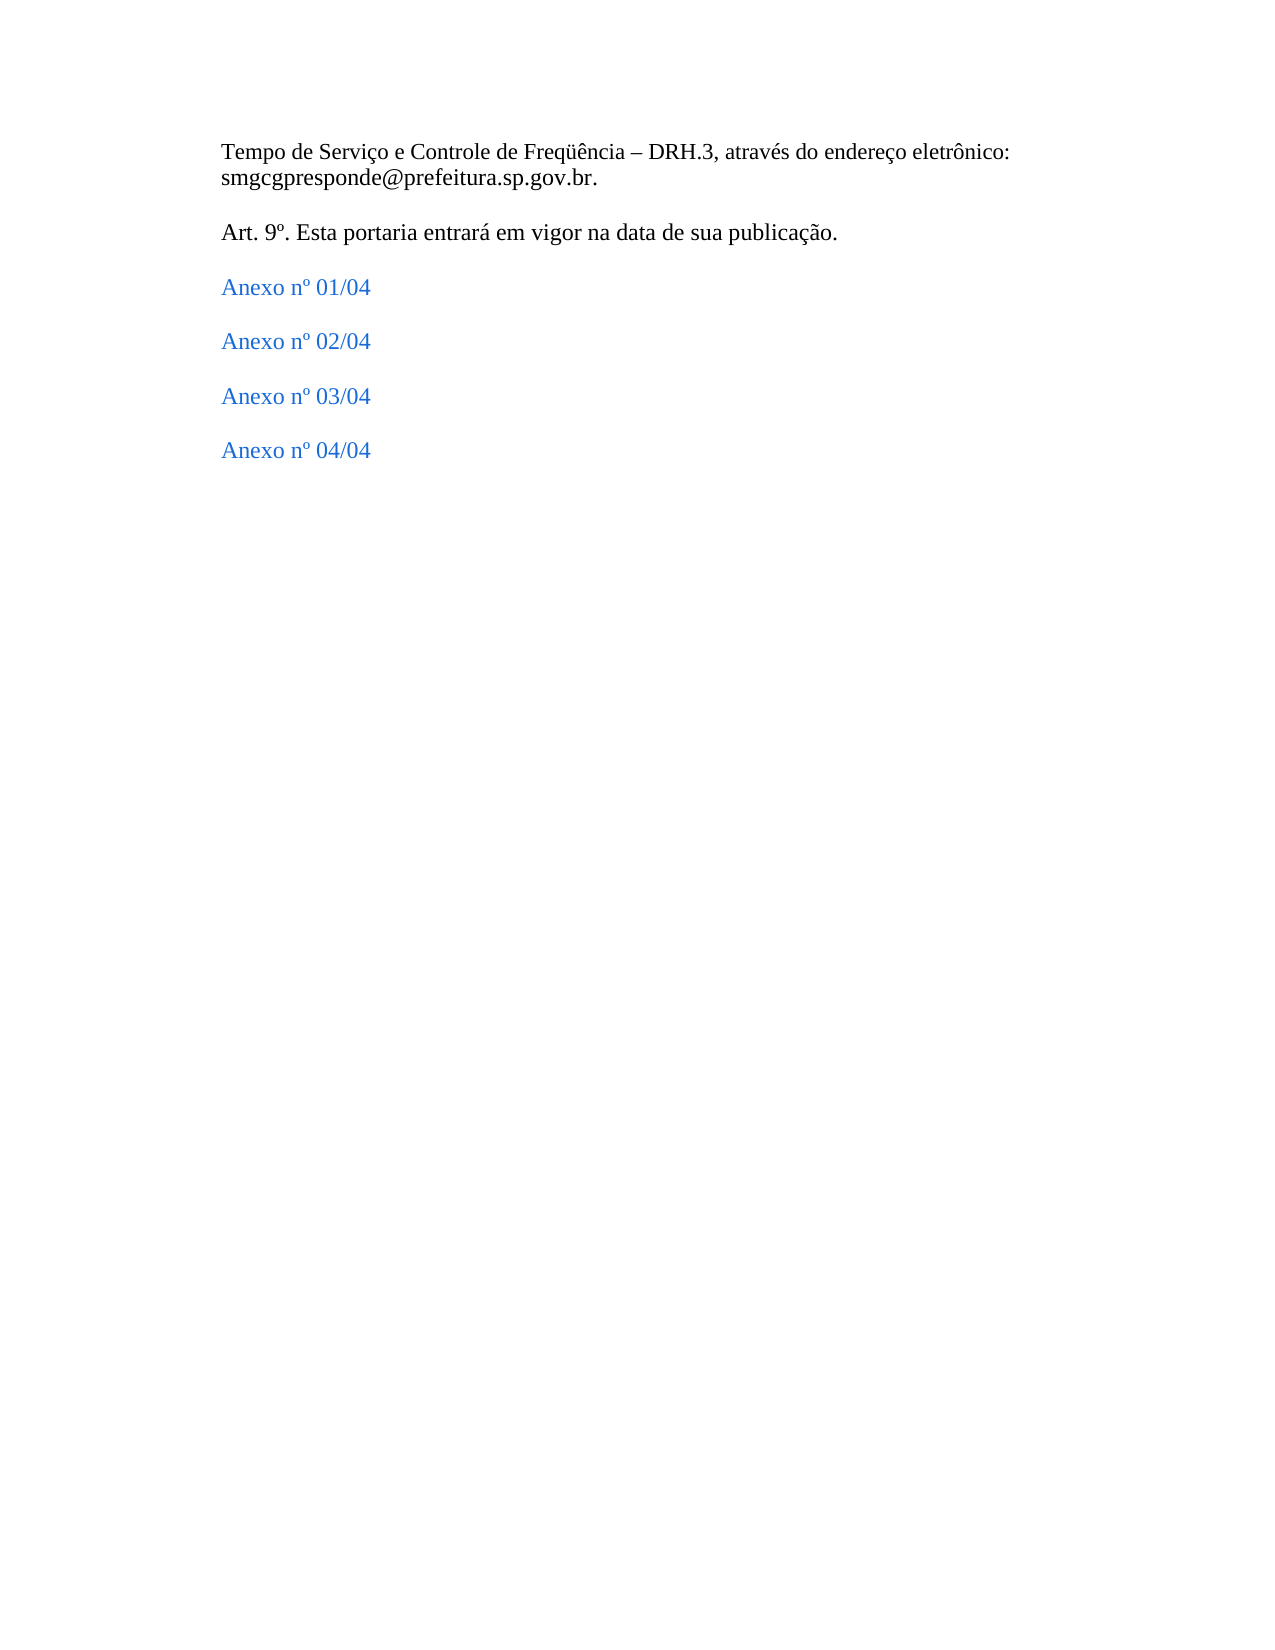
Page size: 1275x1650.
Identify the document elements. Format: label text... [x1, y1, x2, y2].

text Anexo nº 04/04 [221, 436, 1125, 464]
text Anexo nº 01/04 [221, 273, 1125, 301]
text Anexo nº 02/04 [221, 327, 1125, 355]
text Tempo de Serviço e Controle de Freqüência – DRH.3, através do endereço eletrônico: [221, 138, 1125, 164]
text Art. 9º. Esta portaria entrará em vigor na data de sua publicação. [221, 218, 1125, 246]
text Anexo nº 03/04 [221, 382, 1125, 409]
text smgcgpresponde@prefeitura.sp.gov.br. [221, 164, 1125, 191]
